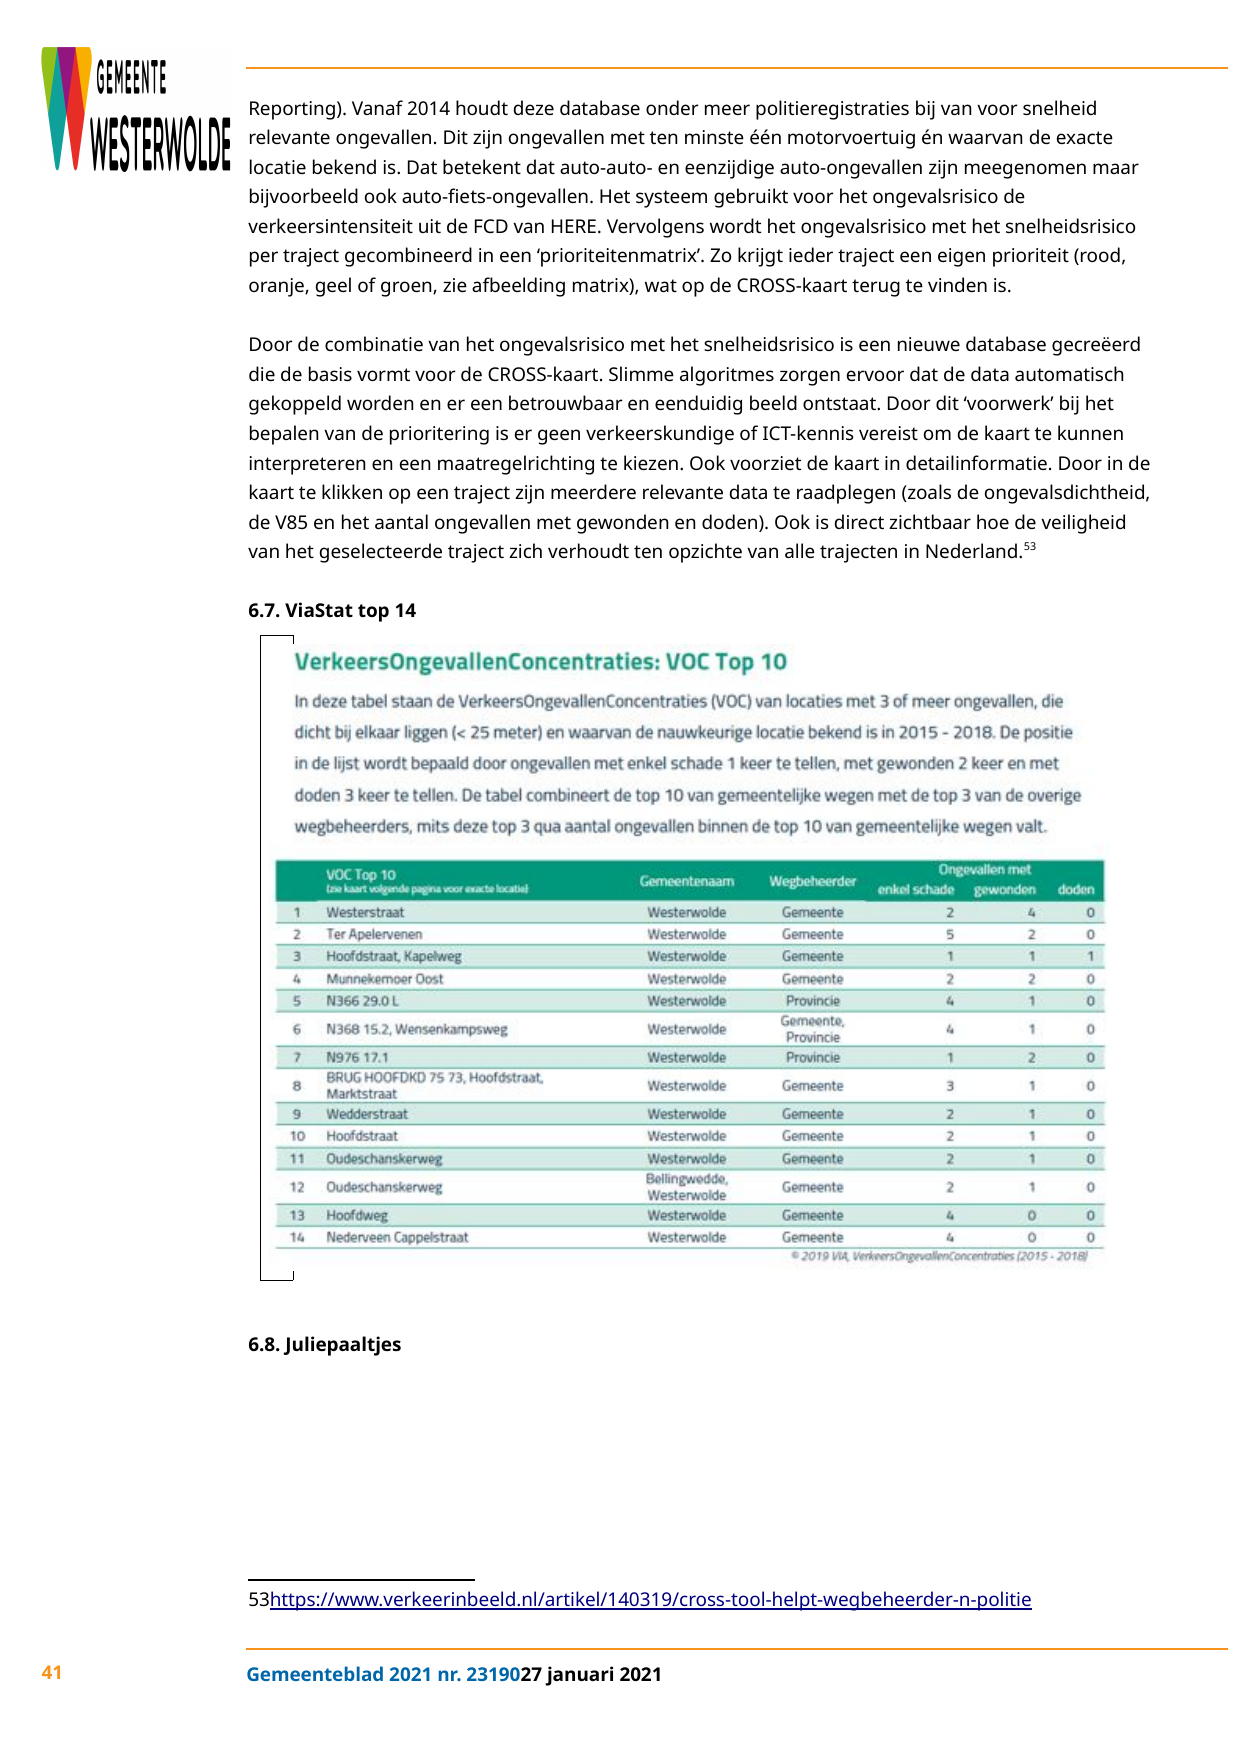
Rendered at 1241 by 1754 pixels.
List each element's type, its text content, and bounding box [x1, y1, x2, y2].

text https://www.verkeerinbeeld.nl/artikel/140319/cross-tool-helpt-wegbeheerder-n-politie [248, 1586, 1152, 1612]
text Door de combinatie van het ongevalsrisico met het snelheidsrisico is een nieuwe database gecreëerd die de basis vormt voor de CROSS-kaart. Slimme algoritmes zorgen ervoor dat de data automatisch gekoppeld worden en er een betrouwbaar en eenduidig beeld ontstaat. Door dit ‘voorwerk’ bij het bepalen van de prioritering is er geen verkeerskundige of ICT-kennis vereist om de kaart te kunnen interpreteren en een maatregelrichting te kiezen. Ook voorziet de kaart in detailinformatie. Door in de kaart te klikken op een traject zijn meerdere relevante data te raadplegen (zoals de ongevalsdichtheid, de V85 en het aantal ongevallen met gewonden en doden). Ook is direct zichtbaar hoe de veiligheid van het geselecteerde traject zich verhoudt ten opzichte van alle trajecten in Nederland. [248, 331, 1152, 564]
text 6.7. ViaStat top 14 [248, 598, 1152, 623]
text Reporting). Vanaf 2014 houdt deze database onder meer politieregistraties bij van voor snelheid relevante ongevallen. Dit zijn ongevallen met ten minste één motorvoertuig én waarvan de exacte locatie bekend is. Dat betekent dat auto-auto- en eenzijdige auto-ongevallen zijn meegenomen maar bijvoorbeeld ook auto-fiets-ongevallen. Het systeem gebruikt voor het ongevalsrisico de verkeersintensiteit uit de FCD van HERE. Vervolgens wordt het ongevalsrisico met het snelheidsrisico per traject gecombineerd in een ‘prioriteitenmatrix’. Zo krijgt ieder traject een eigen prioriteit (rood, oranje, geel of groen, zie afbeelding matrix), wat op de CROSS-kaart terug te vinden is. [248, 95, 1152, 298]
picture [41, 47, 231, 172]
text 6.8. Juliepaaltjes [248, 1331, 1152, 1356]
picture [268, 644, 1110, 1271]
